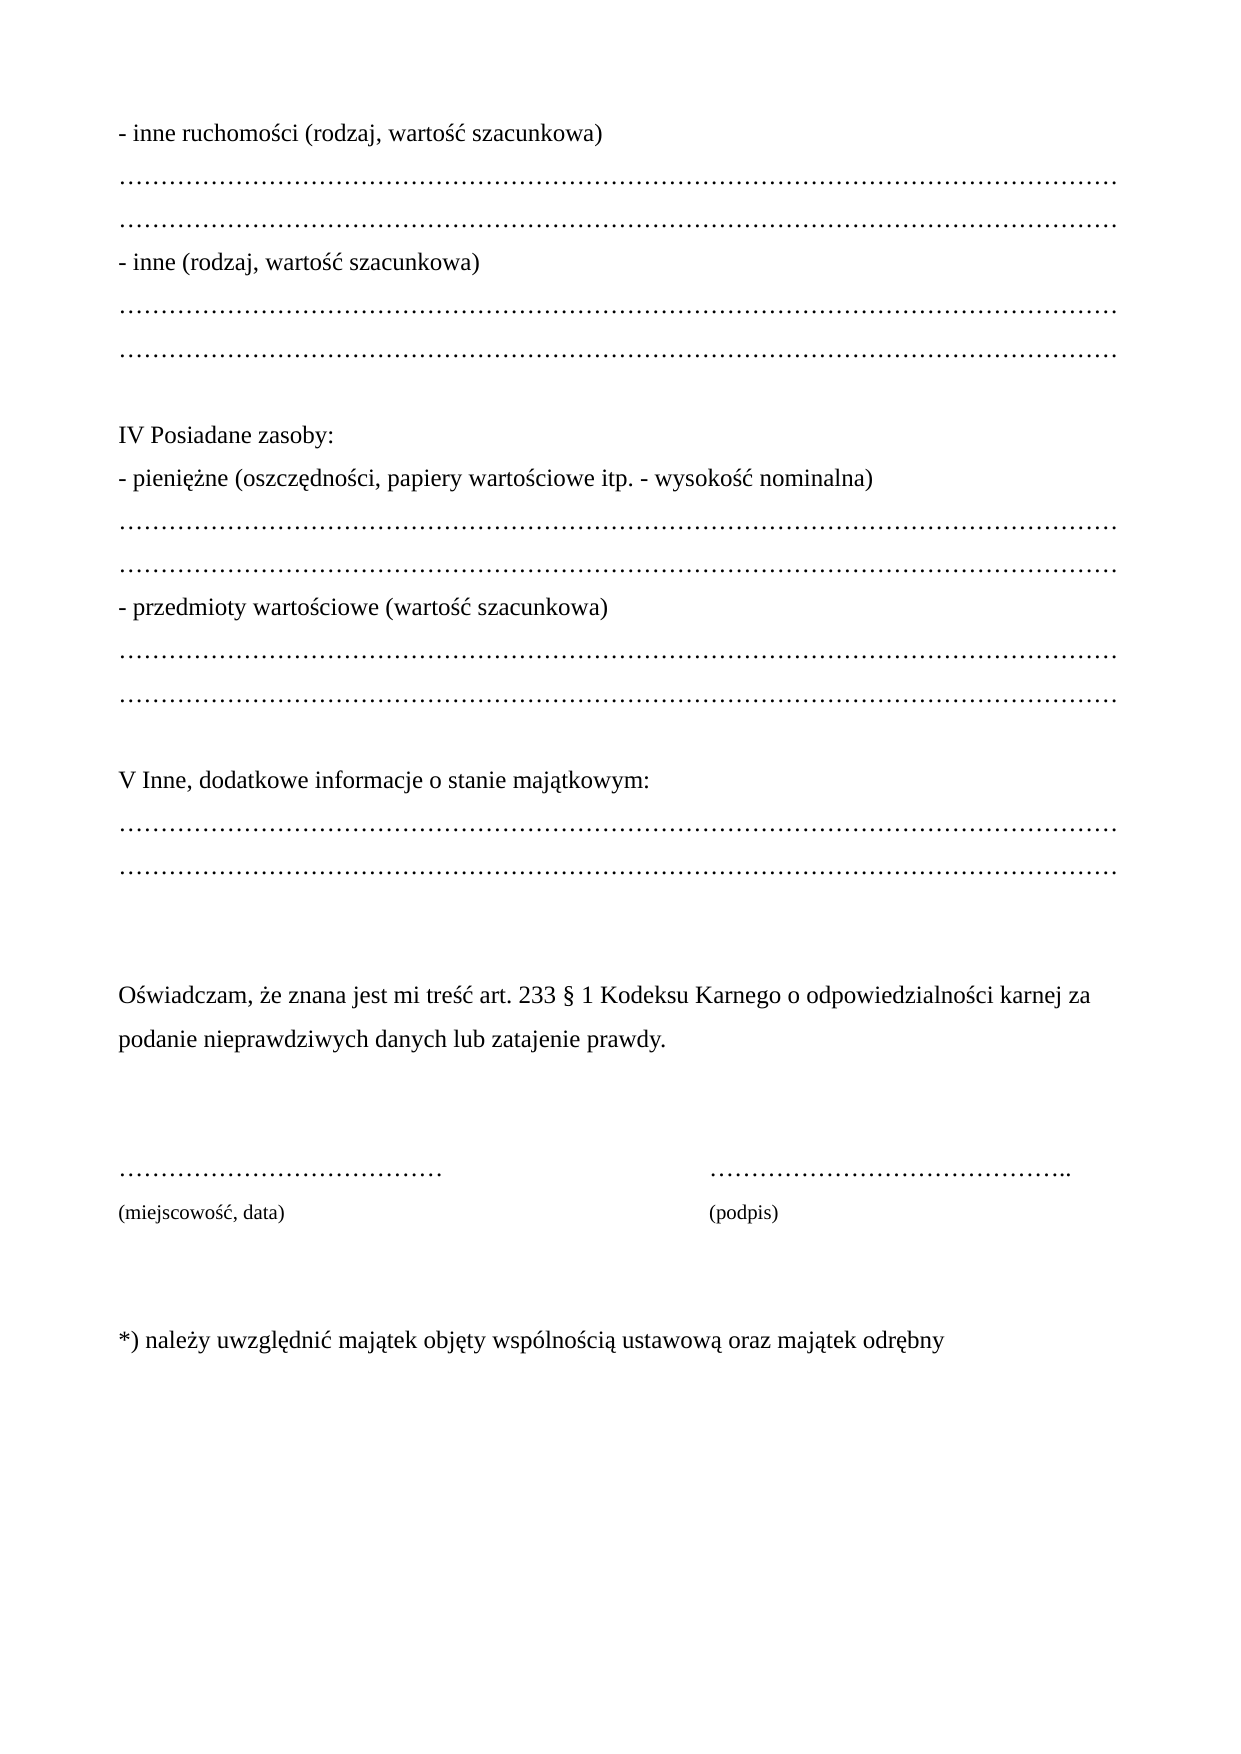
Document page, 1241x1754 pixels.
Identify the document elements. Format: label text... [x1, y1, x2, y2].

text *) należy uwzględnić majątek objęty wspólnością ustawową oraz majątek odrębny [118, 1326, 1122, 1354]
text - przedmioty wartościowe (wartość szacunkowa) [118, 592, 1122, 621]
text IV Posiadane zasoby: [118, 420, 1122, 449]
text - inne (rodzaj, wartość szacunkowa) [118, 247, 1122, 276]
text (miejscowość, data) (podpis) [118, 1196, 1122, 1225]
text - inne ruchomości (rodzaj, wartość szacunkowa) [118, 118, 1122, 147]
text …………………………………………………………………………………………………………………………………………………………………………………………………………………… [118, 291, 1122, 362]
text …………………………………………………………………………………………………………………………………………………………………………………………………………………… [118, 506, 1122, 578]
text …………………………………………………………………………………………………………………………………………………………………………………………………………………… [118, 161, 1122, 233]
text …………………………………………………………………………………………………………………………………………………………………………………………………………………… [118, 808, 1122, 880]
text - pieniężne (oszczędności, papiery wartościowe itp. - wysokość nominalna) [118, 463, 1122, 492]
text …………………………………………………………………………………………………………………………………………………………………………………………………………………… [118, 636, 1122, 707]
text Oświadczam, że znana jest mi treść art. 233 § 1 Kodeksu Karnego o odpowiedzialności karnej za podanie nieprawdziwych danych lub zatajenie prawdy. [118, 981, 1122, 1052]
text ………………………………… …………………………………….. [118, 1153, 1122, 1182]
text V Inne, dodatkowe informacje o stanie majątkowym: [118, 765, 1122, 794]
